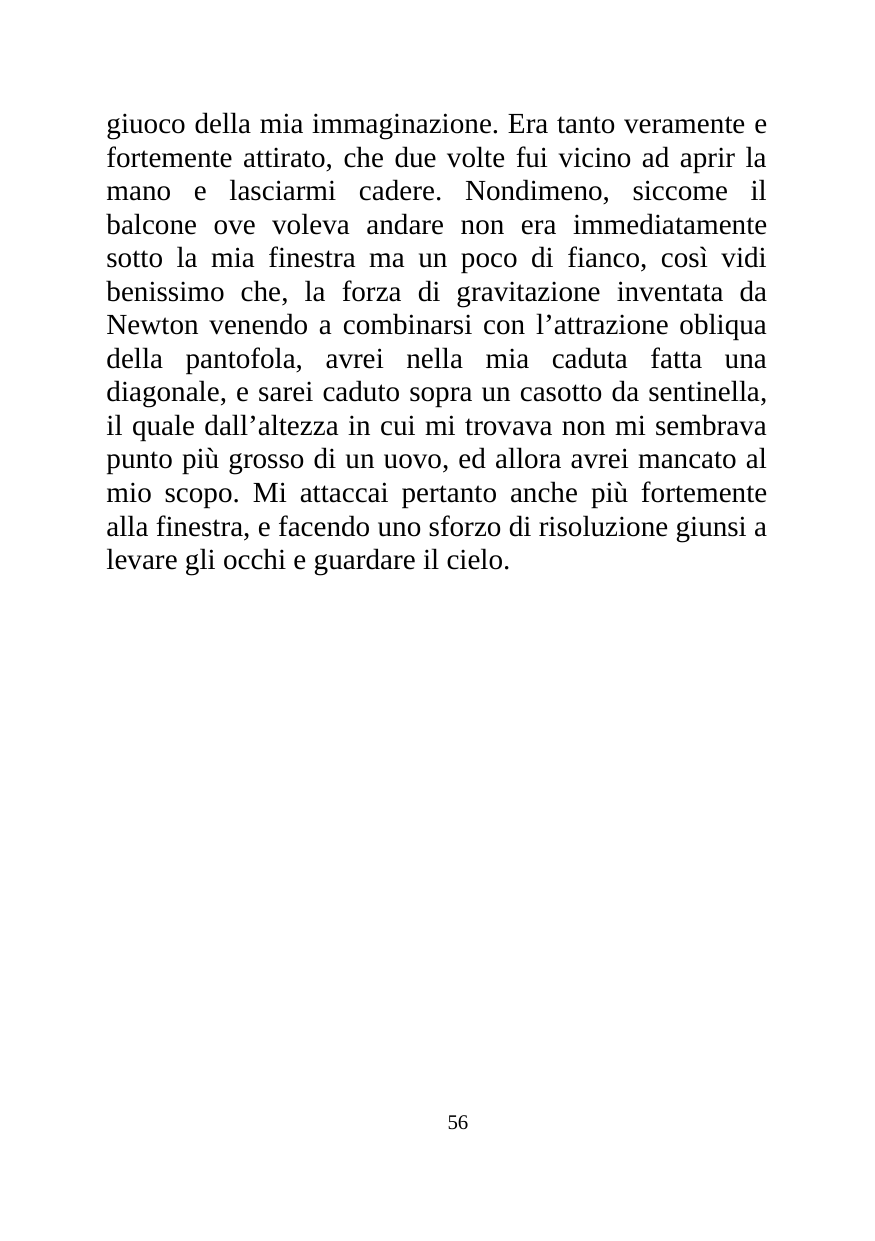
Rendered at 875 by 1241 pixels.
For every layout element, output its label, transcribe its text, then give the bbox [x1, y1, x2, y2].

text giuoco della mia immaginazione. Era tanto veramente e fortemente attirato, che due volte fui vicino ad aprir la mano e lasciarmi cadere. Nondimeno, siccome il balcone ove voleva andare non era immediatamente sotto la mia finestra ma un poco di fianco, così vidi benissimo che, la forza di gravitazione inventata da Newton venendo a combinarsi con l’attrazione obliqua della pantofola, avrei nella mia caduta fatta una diagonale, e sarei caduto sopra un casotto da sentinella, il quale dall’altezza in cui mi trovava non mi sembrava punto più grosso di un uovo, ed allora avrei mancato al mio scopo. Mi attaccai pertanto anche più fortemente alla finestra, e facendo uno sforzo di risoluzione giunsi a levare gli occhi e guardare il cielo. [106, 106, 768, 576]
